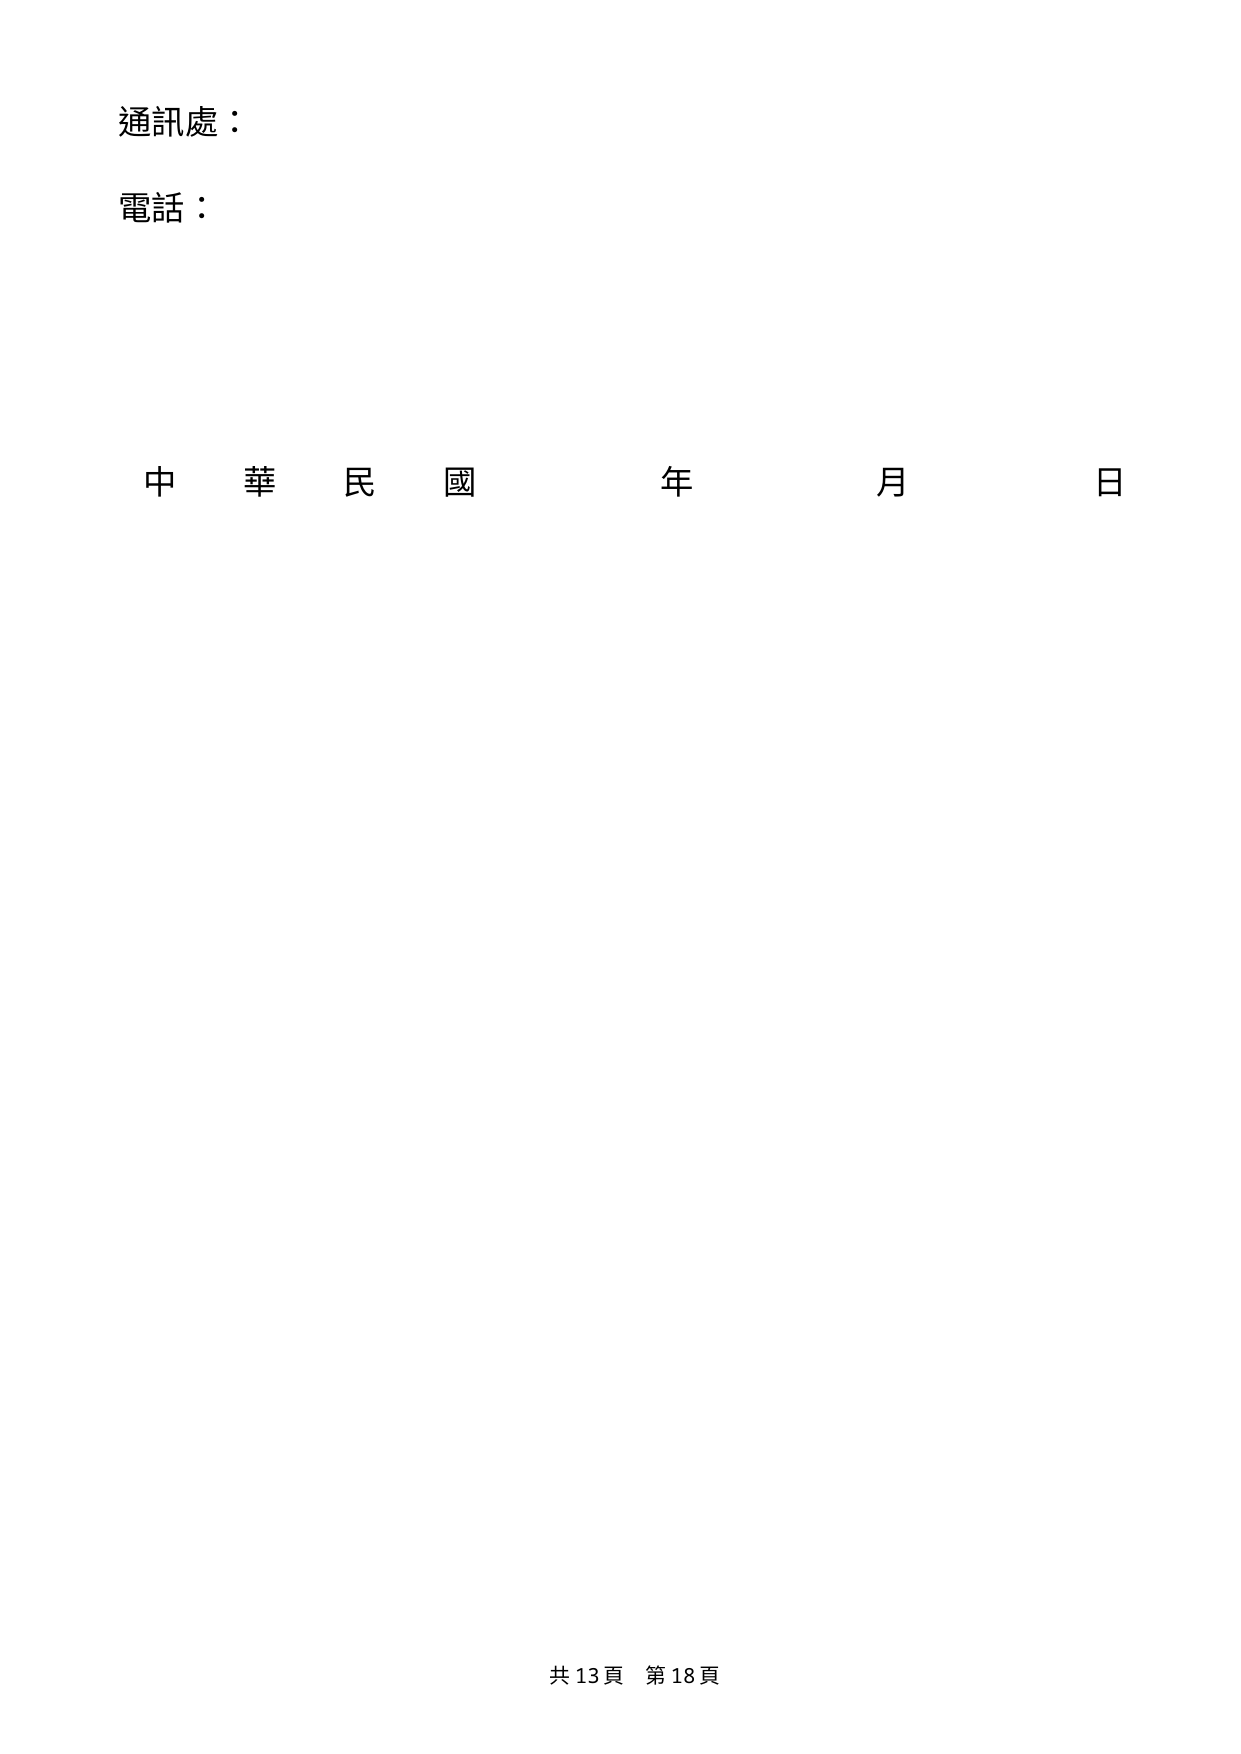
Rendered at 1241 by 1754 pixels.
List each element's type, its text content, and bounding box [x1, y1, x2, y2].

text 中 華 民 國 年 月 日 [118, 439, 1152, 501]
text 通訊處： [118, 78, 1152, 141]
text 電話： [118, 164, 1152, 227]
